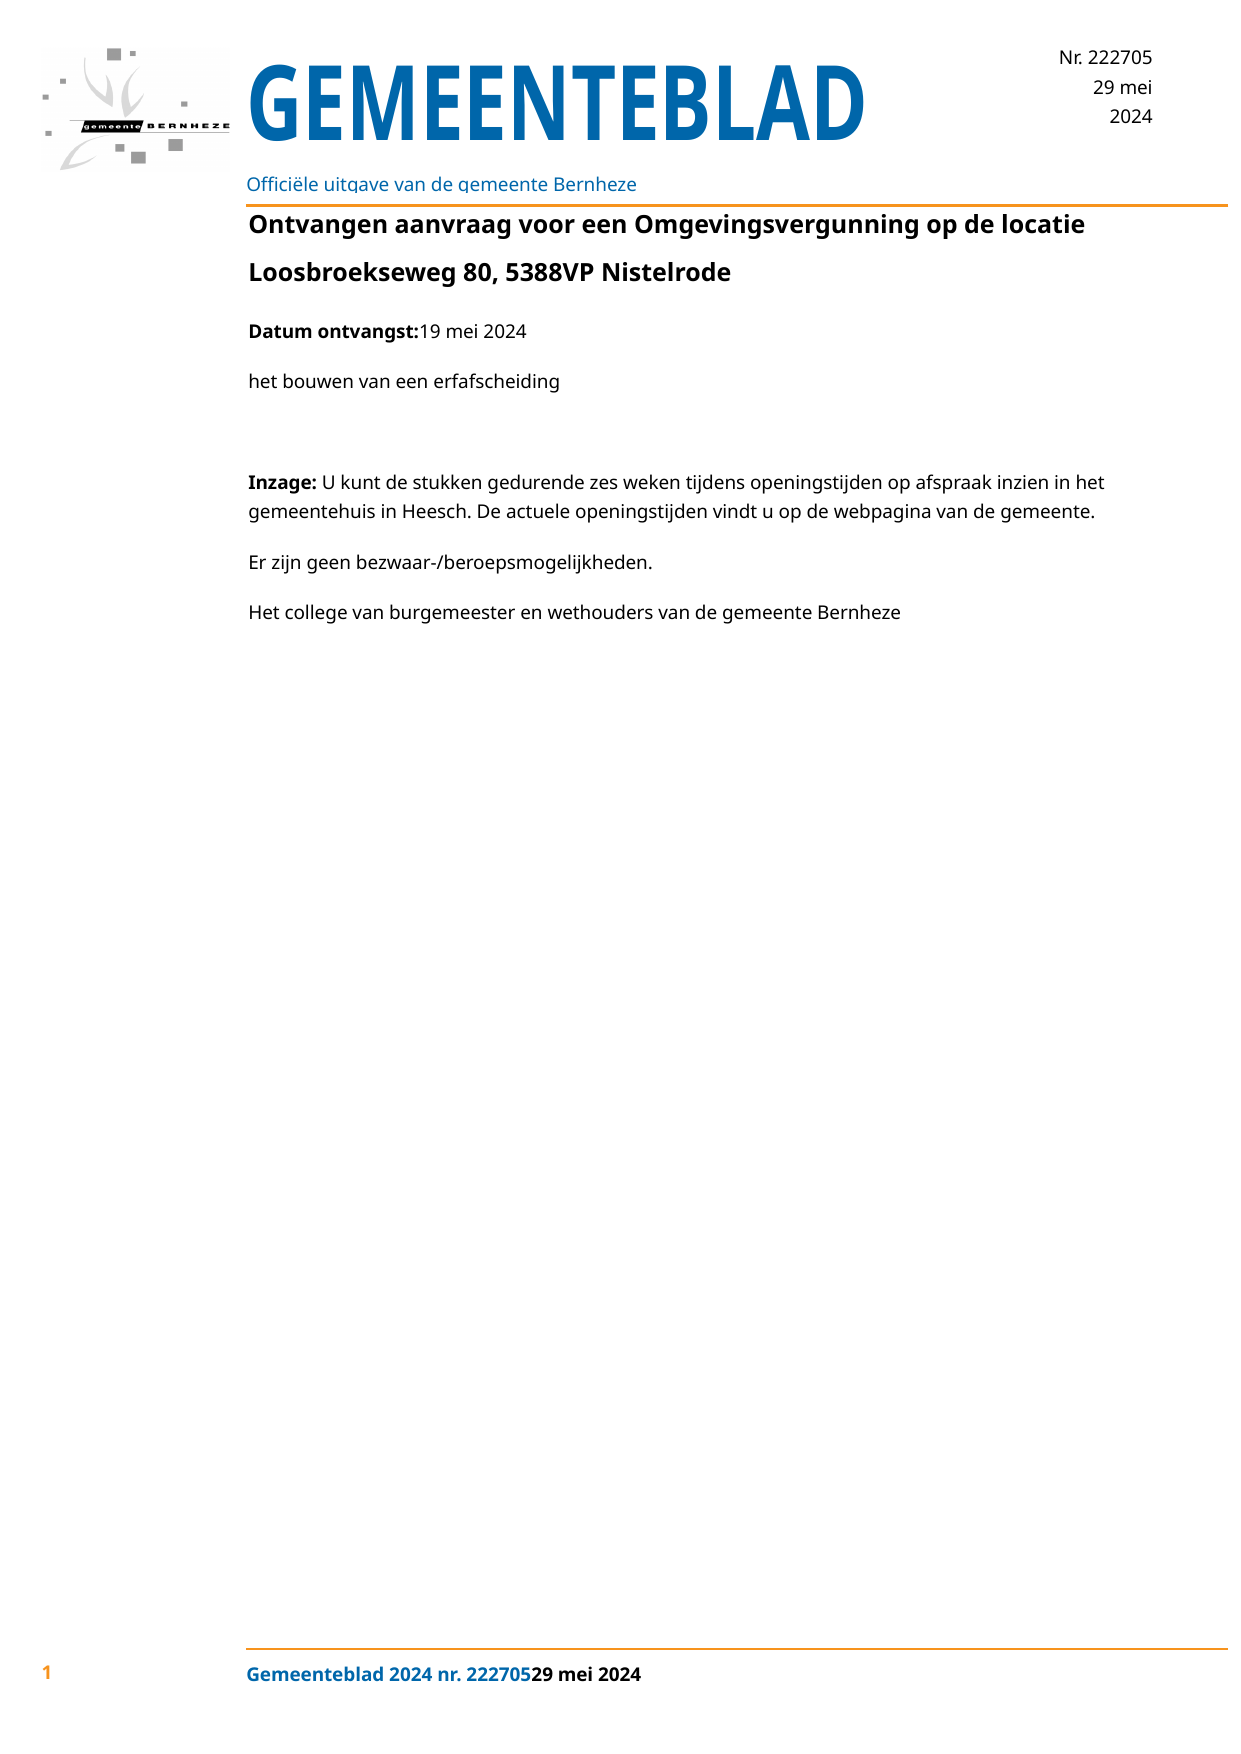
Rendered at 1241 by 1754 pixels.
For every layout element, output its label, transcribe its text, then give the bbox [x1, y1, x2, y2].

text Inzage: U kunt de stukken gedurende zes weken tijdens openingstijden op afspraak inzien in het gemeentehuis in Heesch. De actuele openingstijden vindt u op de webpagina van de gemeente. [248, 469, 1152, 524]
text Het college van burgemeester en wethouders van de gemeente Bernheze [248, 599, 1152, 625]
text Er zijn geen bezwaar-/beroepsmogelijkheden. [248, 549, 1152, 575]
text Datum ontvangst:19 mei 2024 [248, 318, 1152, 344]
text Ontvangen aanvraag voor een Omgevingsvergunning op de locatie Loosbroekseweg 80, 5388VP Nistelrode [248, 207, 1152, 288]
picture [41, 47, 231, 172]
text het bouwen van een erfafscheiding [248, 368, 1152, 394]
